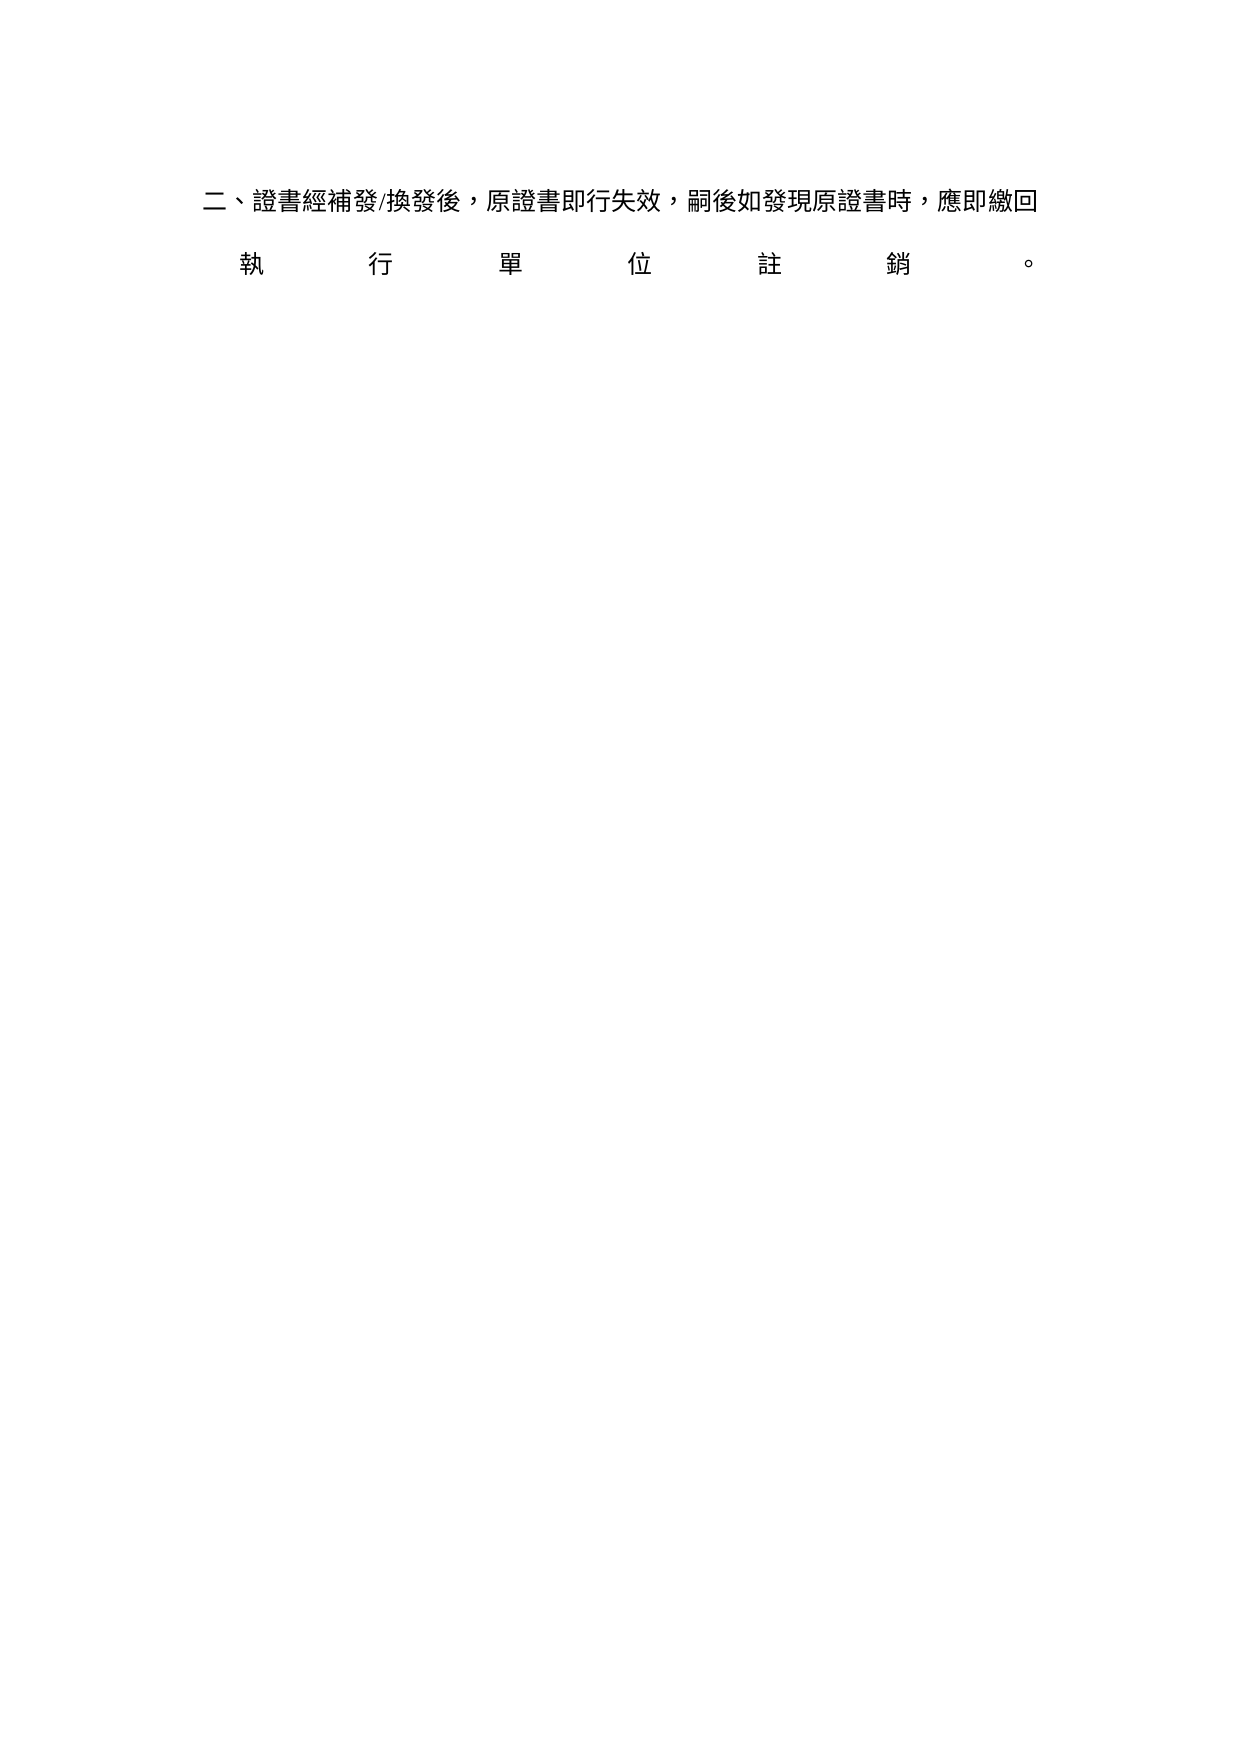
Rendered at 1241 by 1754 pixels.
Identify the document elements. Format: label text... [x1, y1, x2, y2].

text 二、證書經補發/換發後，原證書即行失效，嗣後如發現原證書時，應即繳回執行單位註銷。 [202, 158, 1041, 346]
